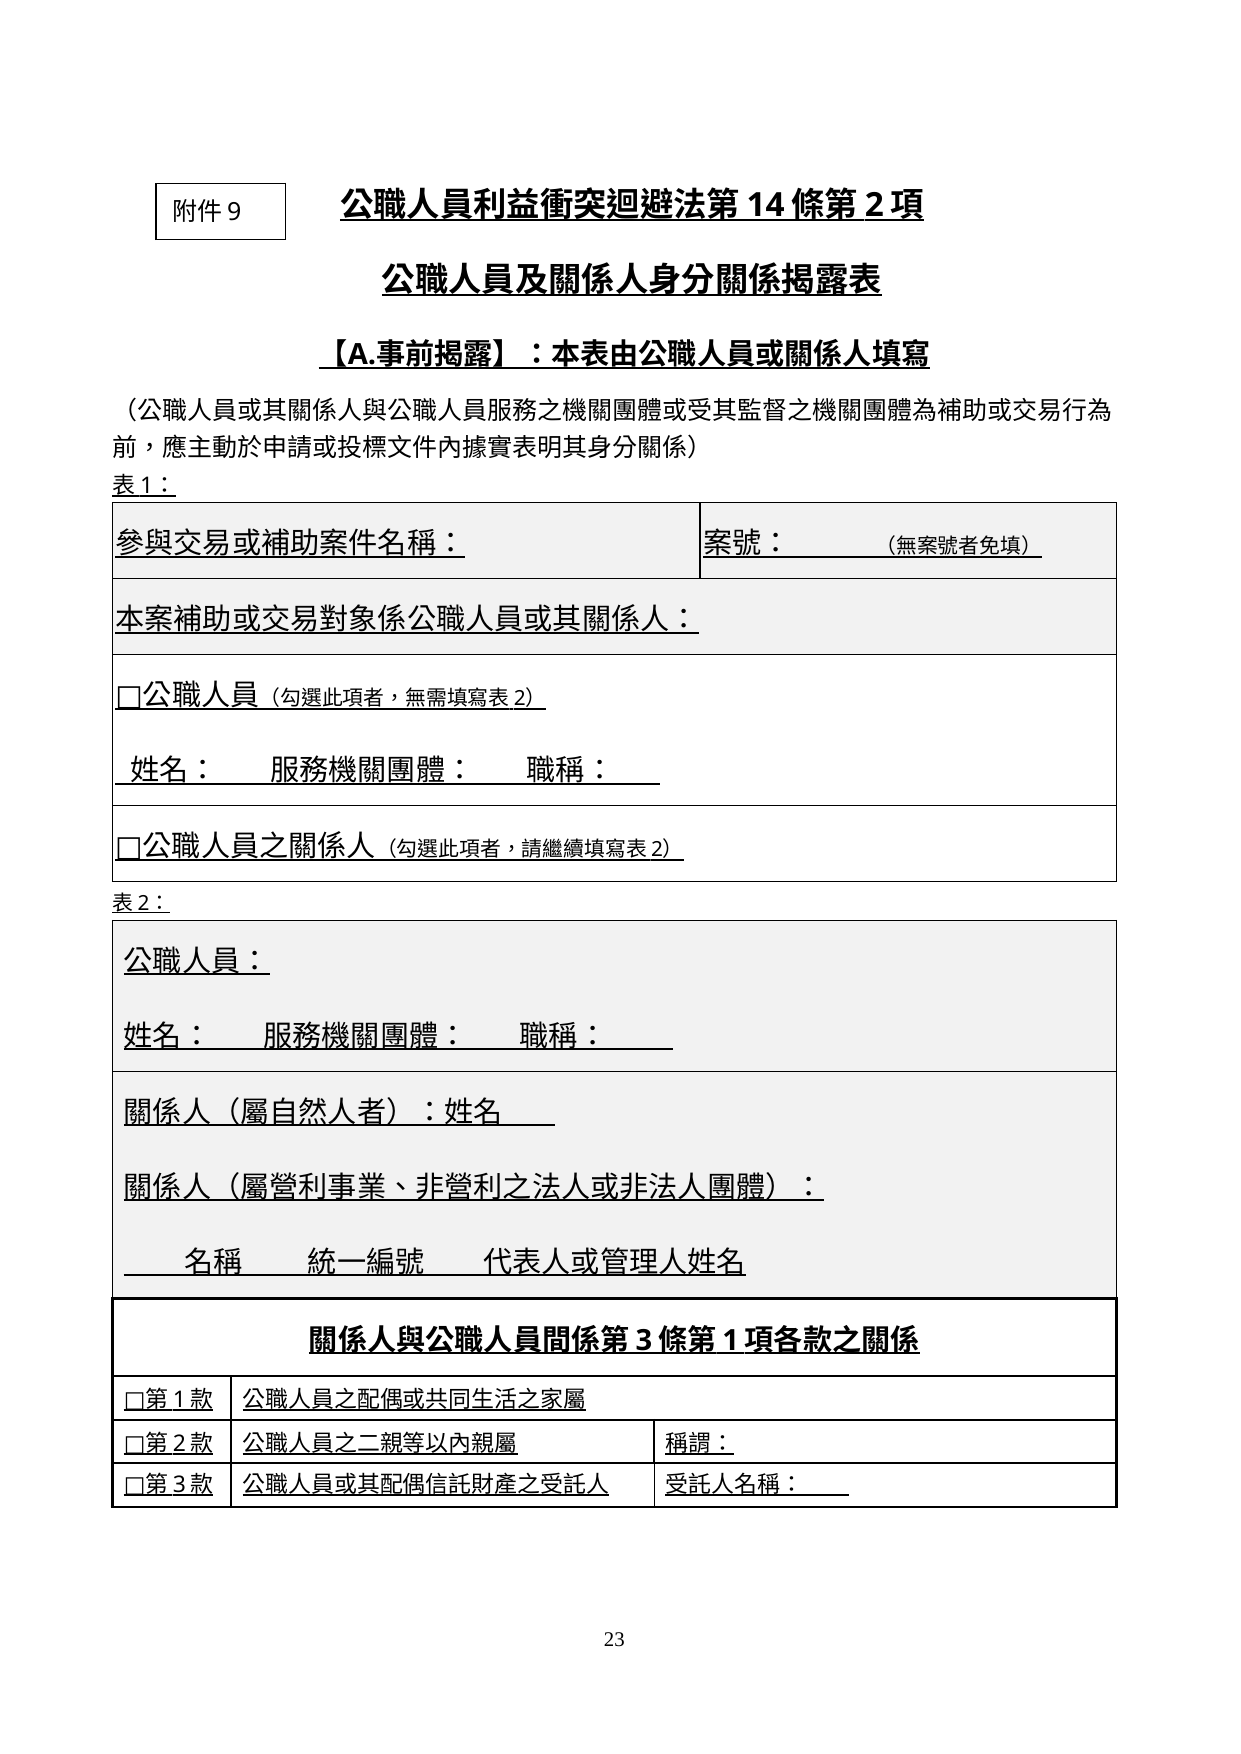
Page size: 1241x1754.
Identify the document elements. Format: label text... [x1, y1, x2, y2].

text 公職人員利益衝突迴避法第14條第2項 [9, 164, 1240, 239]
table_cell 稱謂： [655, 1421, 1115, 1462]
table_cell 公職人員或其配偶信託財產之受託人 [232, 1464, 654, 1506]
text 公職人員及關係人身分關係揭露表 [9, 239, 1240, 314]
table_cell 公職人員之二親等以內親屬 [232, 1421, 653, 1462]
table_cell 關係人（屬自然人者）：姓名 關係人（屬營利事業、非營利之法人或非法人團體）： 名稱 統一編號 代表人或管理人姓名 [113, 1072, 1116, 1297]
table_cell □第1款 [114, 1377, 230, 1419]
table_cell □公職人員之關係人（勾選此項者，請繼續填寫表2） [113, 806, 1116, 881]
table_cell 公職人員之配偶或共同生活之家屬 [232, 1377, 1115, 1419]
table_header 案號： （無案號者免填） [701, 503, 1116, 578]
text 附件9 [172, 192, 270, 228]
table_cell □第2款 [114, 1421, 230, 1462]
table_cell □公職人員（勾選此項者，無需填寫表2） 姓名： 服務機關團體： 職稱： [113, 655, 1116, 805]
table_cell □第3款 [114, 1464, 230, 1506]
table_cell 關係人與公職人員間係第3條第1項各款之關係 [114, 1300, 1115, 1375]
table_header 參與交易或補助案件名稱： [113, 503, 699, 578]
table_cell 受託人名稱： [655, 1464, 1115, 1506]
text （公職人員或其關係人與公職人員服務之機關團體或受其監督之機關團體為補助或交易行為前，應主動於申請或投標文件內據實表明其身分關係） [112, 389, 1119, 464]
table_cell 本案補助或交易對象係公職人員或其關係人： [113, 579, 1116, 654]
text 【A.事前揭露】：本表由公職人員或關係人填寫 [9, 314, 1240, 389]
text 表2： [112, 882, 1116, 920]
text 表1： [112, 464, 1116, 502]
table_header 公職人員： 姓名： 服務機關團體： 職稱： [113, 921, 1116, 1071]
